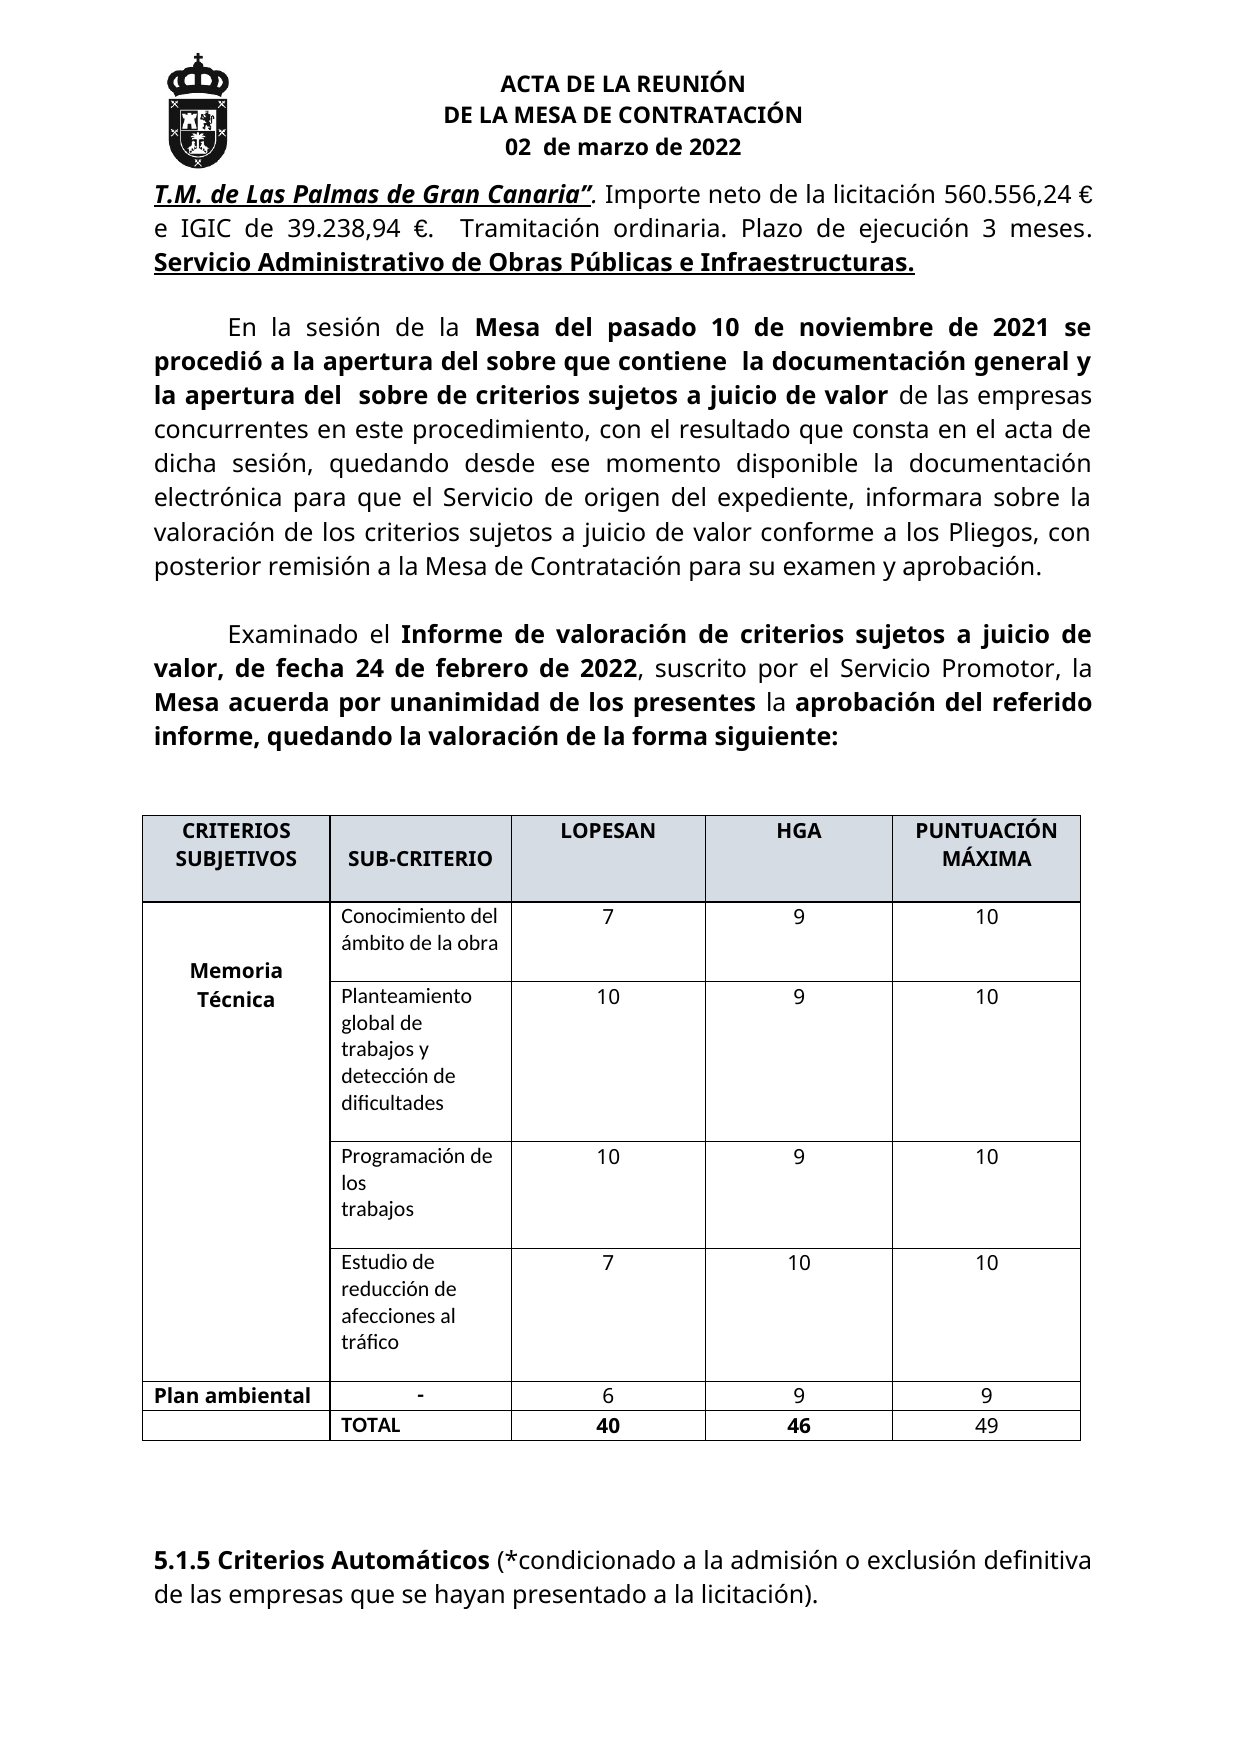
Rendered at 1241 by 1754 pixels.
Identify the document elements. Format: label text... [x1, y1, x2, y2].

table_cell 10 [893, 982, 1080, 1141]
table_header PUNTUACIÓN MÁXIMA [893, 816, 1080, 901]
table_header HGA [706, 816, 892, 901]
table_cell 10 [893, 1142, 1080, 1247]
table_cell Planteamiento global de trabajos y detección de dificultades [331, 982, 511, 1141]
table_header LOPESAN [512, 816, 705, 901]
table_cell 6 [512, 1382, 705, 1410]
table_cell 49 [893, 1411, 1080, 1439]
table_cell Programación de los trabajos [331, 1142, 511, 1247]
table_cell 7 [512, 1249, 705, 1381]
table_cell 40 [512, 1411, 705, 1439]
table_cell Conocimiento del ámbito de la obra [331, 903, 511, 981]
table_cell 9 [706, 903, 892, 981]
table_cell 9 [706, 1382, 892, 1410]
table_header CRITERIOS SUBJETIVOS [143, 816, 329, 901]
table_cell 10 [706, 1249, 892, 1381]
table_cell Memoria Técnica [143, 903, 329, 1381]
text Examinado el Informe de valoración de criterios sujetos a juicio de valor, de fecha 24 de febrero de 2022, suscrito por el Servicio Promotor, la Mesa acuerda por unanimidad de los presentes la aprobación del referido informe, quedando la valoración de la forma siguiente: [153, 616, 1093, 753]
table_cell 10 [893, 1249, 1080, 1381]
text 5.1.5 Criterios Automáticos (*condicionado a la admisión o exclusión definitiva de las empresas que se hayan presentado a la licitación). [153, 1543, 1093, 1611]
text En la sesión de la Mesa del pasado 10 de noviembre de 2021 se procedió a la apertura del sobre que contiene la documentación general y la apertura del sobre de criterios sujetos a juicio de valor de las empresas concurrentes en este procedimiento, con el resultado que consta en el acta de dicha sesión, quedando desde ese momento disponible la documentación electrónica para que el Servicio de origen del expediente, informara sobre la valoración de los criterios sujetos a juicio de valor conforme a los Pliegos, con posterior remisión a la Mesa de Contratación para su examen y aprobación. [153, 310, 1093, 582]
table_cell 10 [512, 1142, 705, 1247]
table_cell 10 [512, 982, 705, 1141]
table_cell 10 [893, 903, 1080, 981]
list T.M. de Las Palmas de Gran Canaria”. Importe neto de la licitación 560.556,24 € e IGIC de 39.238,94 €. Tramitación ordinaria. Plazo de ejecución 3 meses. Servicio Administrativo de Obras Públicas e Infraestructuras. [153, 176, 1093, 278]
table_cell Estudio de reducción de afecciones al tráfico [331, 1249, 511, 1381]
table_cell [143, 1411, 329, 1439]
table_cell 9 [706, 1142, 892, 1247]
picture [164, 50, 231, 171]
table_cell TOTAL [331, 1411, 511, 1439]
table_cell Plan ambiental [143, 1382, 329, 1410]
table_cell - [331, 1382, 511, 1410]
table_cell 7 [512, 903, 705, 981]
table_cell 9 [706, 982, 892, 1141]
table_cell 9 [893, 1382, 1080, 1410]
table_header SUB-CRITERIO [331, 816, 511, 901]
table_cell 46 [706, 1411, 892, 1439]
